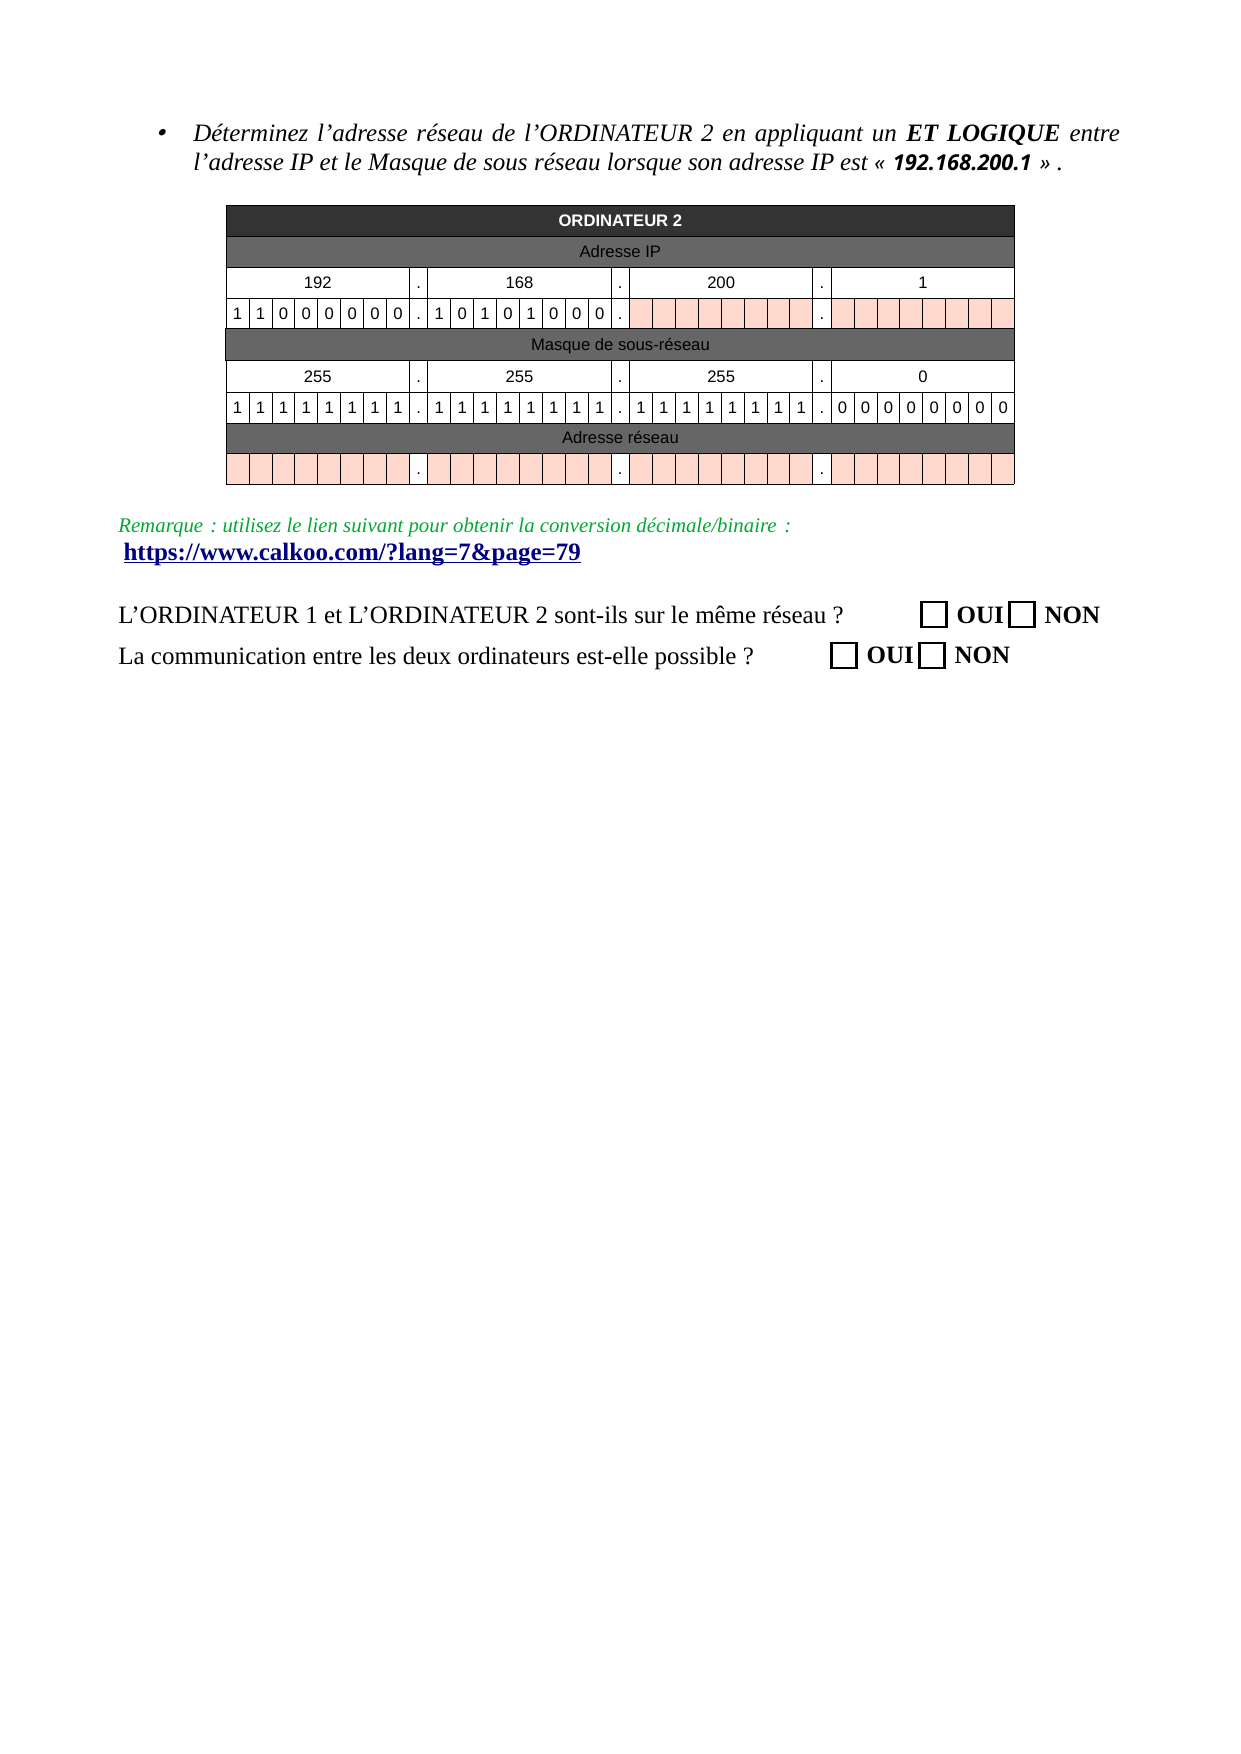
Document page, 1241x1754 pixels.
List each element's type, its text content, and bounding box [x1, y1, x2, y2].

table_cell [497, 454, 519, 484]
table_cell [428, 454, 450, 484]
table_cell 0 [318, 299, 340, 328]
table_cell [878, 299, 899, 328]
table_cell 255 [428, 361, 611, 392]
table_cell [699, 454, 721, 484]
table_cell 255 [227, 361, 409, 392]
table_cell [855, 299, 877, 328]
table_cell 1 [790, 393, 812, 422]
table_cell [745, 454, 767, 484]
table_cell 0 [341, 299, 363, 328]
table_cell [543, 454, 565, 484]
table_cell 1 [387, 393, 409, 422]
table_cell 1 [745, 393, 767, 422]
table_cell [318, 454, 340, 484]
table_cell 0 [900, 393, 922, 422]
table_cell [855, 454, 877, 484]
table_cell . [612, 361, 629, 392]
table_cell [923, 299, 945, 328]
table_cell 1 [428, 299, 450, 328]
table_cell [273, 454, 294, 484]
table_cell 0 [878, 393, 899, 422]
table_cell 1 [318, 393, 340, 422]
table_cell [566, 454, 588, 484]
text Remarque : utilisez le lien suivant pour obtenir la conversion décimale/binaire : [118, 513, 1122, 537]
table_cell 255 [630, 361, 812, 392]
table_cell . [612, 393, 629, 422]
table_cell . [813, 454, 831, 484]
table_header ORDINATEUR 2 [227, 206, 1014, 236]
table_cell 1 [520, 393, 542, 422]
table_cell [295, 454, 317, 484]
table_cell 0 [273, 299, 294, 328]
table_cell [969, 299, 991, 328]
table_cell . [410, 393, 427, 422]
table_cell 192 [227, 268, 409, 298]
text La communication entre les deux ordinateurs est-elle possible ? [118, 635, 917, 676]
table_cell [923, 454, 945, 484]
table_cell 0 [387, 299, 409, 328]
table_cell . [410, 361, 427, 392]
table_cell [676, 299, 698, 328]
table_cell 1 [227, 393, 249, 422]
table_cell [250, 454, 272, 484]
table_cell [364, 454, 386, 484]
table_cell . [813, 299, 831, 328]
table_cell [969, 454, 991, 484]
table_cell 1 [227, 299, 249, 328]
table_cell 0 [543, 299, 565, 328]
table_cell . [410, 299, 427, 328]
table_cell [387, 454, 409, 484]
table_cell [653, 299, 675, 328]
table_cell [946, 299, 968, 328]
table_cell [676, 454, 698, 484]
text https://www.calkoo.com/?lang=7&page=79 [118, 537, 1122, 566]
table_cell [722, 299, 744, 328]
table_cell [630, 299, 652, 328]
table_cell 0 [946, 393, 968, 422]
table_cell 1 [676, 393, 698, 422]
table_cell [589, 454, 611, 484]
table_cell [832, 454, 854, 484]
table_cell 0 [855, 393, 877, 422]
table_cell . [813, 393, 831, 422]
table_cell [722, 454, 744, 484]
table_cell 1 [474, 299, 496, 328]
table_cell [992, 299, 1014, 328]
table_cell 0 [566, 299, 588, 328]
table_cell [745, 299, 767, 328]
table_cell [653, 454, 675, 484]
table_cell Adresse IP [227, 237, 1014, 267]
table_cell 0 [832, 361, 1014, 392]
table_cell 1 [250, 393, 272, 422]
table_cell 1 [768, 393, 789, 422]
table_cell [900, 454, 922, 484]
table_cell 1 [543, 393, 565, 422]
table_cell . [612, 299, 629, 328]
list Déterminez l’adresse réseau de l’ORDINATEUR 2 en appliquant un ET LOGIQUE entre l’adresse IP et le Masque de sous réseau lorsque son adresse IP est « 192.168.200.1 » . [156, 118, 1122, 177]
table_cell 0 [923, 393, 945, 422]
table_cell 1 [699, 393, 721, 422]
table_cell 0 [497, 299, 519, 328]
table_cell 0 [364, 299, 386, 328]
table_cell . [813, 268, 831, 298]
table_cell [630, 454, 652, 484]
table_cell 1 [520, 299, 542, 328]
table_cell 0 [992, 393, 1014, 422]
table_cell [790, 299, 812, 328]
table_cell 168 [428, 268, 611, 298]
table_cell 1 [428, 393, 450, 422]
table_cell [878, 454, 899, 484]
table_cell [992, 454, 1014, 484]
table_cell [474, 454, 496, 484]
table_cell Adresse réseau [227, 424, 1014, 453]
table_cell 1 [589, 393, 611, 422]
table_cell [768, 299, 789, 328]
table_cell [520, 454, 542, 484]
table_cell 1 [630, 393, 652, 422]
table_cell . [612, 454, 629, 484]
table_cell 1 [295, 393, 317, 422]
table_cell [768, 454, 789, 484]
table_cell 1 [451, 393, 473, 422]
table_cell 1 [474, 393, 496, 422]
table_cell 1 [832, 268, 1014, 298]
table_cell [451, 454, 473, 484]
text [1026, 635, 1122, 676]
table_cell 0 [451, 299, 473, 328]
table_cell . [410, 454, 427, 484]
table_cell 0 [969, 393, 991, 422]
table_cell 1 [273, 393, 294, 422]
table_cell . [813, 361, 831, 392]
table_cell . [410, 268, 427, 298]
table_cell 1 [566, 393, 588, 422]
table_cell [341, 454, 363, 484]
table_cell 0 [295, 299, 317, 328]
text L’ORDINATEUR 1 et L’ORDINATEUR 2 sont-ils sur le même réseau ? [118, 594, 1007, 635]
table_cell Masque de sous-réseau [226, 329, 1014, 360]
table_cell [832, 299, 854, 328]
table_cell 1 [653, 393, 675, 422]
table_cell [946, 454, 968, 484]
table_cell 0 [832, 393, 854, 422]
table_cell 1 [497, 393, 519, 422]
table_cell 0 [589, 299, 611, 328]
table_cell 1 [341, 393, 363, 422]
table_cell . [612, 268, 629, 298]
table_cell 1 [722, 393, 744, 422]
table_cell 1 [250, 299, 272, 328]
table_cell [699, 299, 721, 328]
table_cell [900, 299, 922, 328]
table_cell [227, 454, 249, 484]
table_cell [790, 454, 812, 484]
table_cell 200 [630, 268, 812, 298]
table_cell 1 [364, 393, 386, 422]
